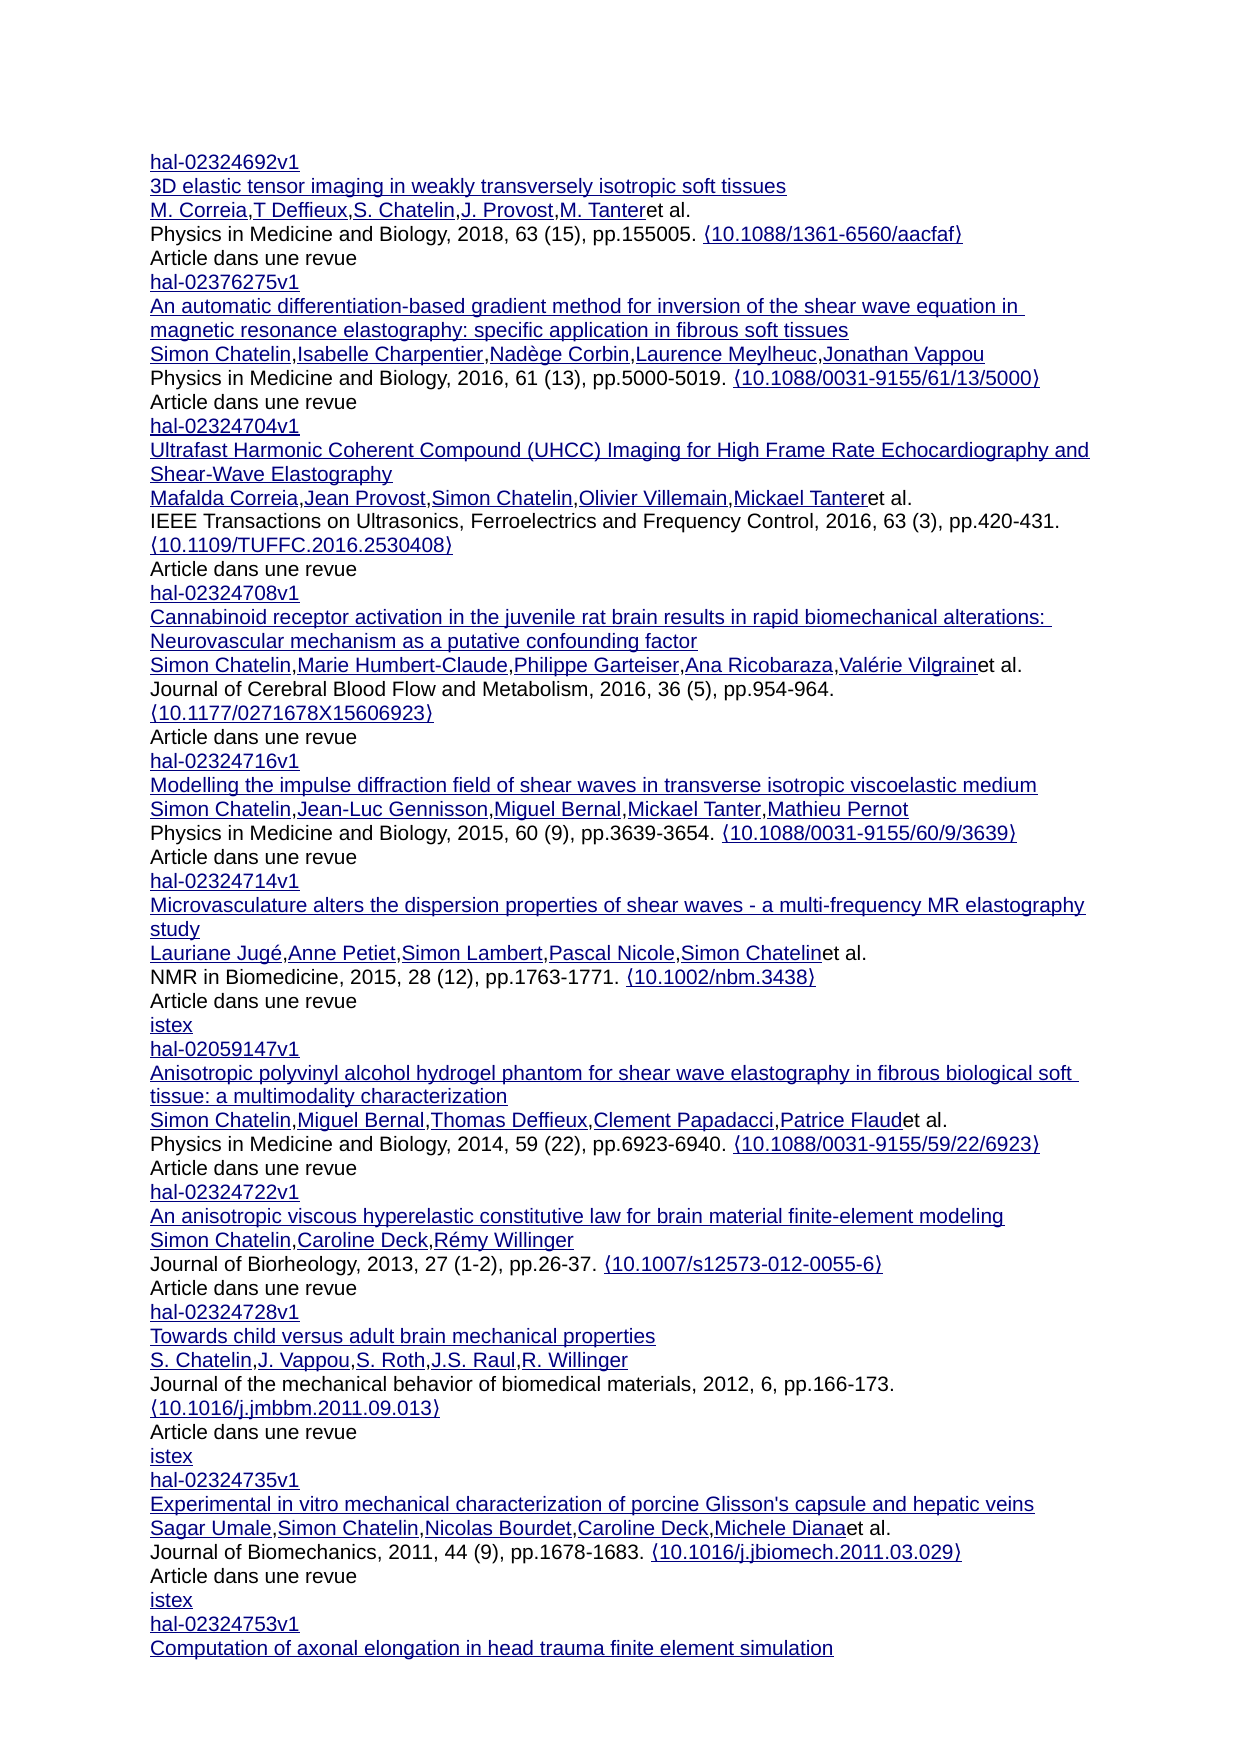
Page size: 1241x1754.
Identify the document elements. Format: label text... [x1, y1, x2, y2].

table_cell Anisotropic polyvinyl alcohol hydrogel phantom for shear wave elastography in fibrous biological soft tissue: a multimodality characterization Simon Chatelin,Miguel Bernal,Thomas Deffieux,Clement Papadacci,Patrice Flaudet al. Physics in Medicine and Biology, 2014, 59 (22), pp.6923-6940. ⟨10.1088/0031-9155/59/22/6923⟩ Article dans une revue hal-02324722v1 [150, 1060, 1090, 1204]
table_cell An anisotropic viscous hyperelastic constitutive law for brain material finite-element modeling Simon Chatelin,Caroline Deck,Rémy Willinger Journal of Biorheology, 2013, 27 (1-2), pp.26-37. ⟨10.1007/s12573-012-0055-6⟩ Article dans une revue hal-02324728v1 [150, 1204, 1090, 1324]
table_cell Experimental in vitro mechanical characterization of porcine Glisson's capsule and hepatic veins Sagar Umale,Simon Chatelin,Nicolas Bourdet,Caroline Deck,Michele Dianaet al. Journal of Biomechanics, 2011, 44 (9), pp.1678-1683. ⟨10.1016/j.jbiomech.2011.03.029⟩ Article dans une revue istex hal-02324753v1 [150, 1492, 1090, 1635]
table_cell 3D elastic tensor imaging in weakly transversely isotropic soft tissues M. Correia,T Deffieux,S. Chatelin,J. Provost,M. Tanteret al. Physics in Medicine and Biology, 2018, 63 (15), pp.155005. ⟨10.1088/1361-6560/aacfaf⟩ Article dans une revue hal-02376275v1 [150, 174, 1090, 294]
table_cell hal-02324692v1 [150, 150, 1090, 174]
table_cell Ultrafast Harmonic Coherent Compound (UHCC) Imaging for High Frame Rate Echocardiography and [150, 438, 1090, 458]
table_cell Cannabinoid receptor activation in the juvenile rat brain results in rapid biomechanical alterations: Neurovascular mechanism as a putative confounding factor Simon Chatelin,Marie Humbert-Claude,Philippe Garteiser,Ana Ricobaraza,Valérie Vilgrainet al. Journal of Cerebral Blood Flow and Metabolism, 2016, 36 (5), pp.954-964. ⟨10.1177/0271678X15606923⟩ Article dans une revue hal-02324716v1 [150, 605, 1090, 773]
table_cell An automatic differentiation-based gradient method for inversion of the shear wave equation in magnetic resonance elastography: specific application in fibrous soft tissues Simon Chatelin,Isabelle Charpentier,Nadège Corbin,Laurence Meylheuc,Jonathan Vappou Physics in Medicine and Biology, 2016, 61 (13), pp.5000-5019. ⟨10.1088/0031-9155/61/13/5000⟩ Article dans une revue hal-02324704v1 [150, 294, 1090, 437]
table_cell Computation of axonal elongation in head trauma finite element simulation [150, 1635, 1090, 1659]
table_cell Modelling the impulse diffraction field of shear waves in transverse isotropic viscoelastic medium Simon Chatelin,Jean-Luc Gennisson,Miguel Bernal,Mickael Tanter,Mathieu Pernot Physics in Medicine and Biology, 2015, 60 (9), pp.3639-3654. ⟨10.1088/0031-9155/60/9/3639⟩ Article dans une revue hal-02324714v1 [150, 773, 1090, 893]
table_cell Towards child versus adult brain mechanical properties S. Chatelin,J. Vappou,S. Roth,J.S. Raul,R. Willinger Journal of the mechanical behavior of biomedical materials, 2012, 6, pp.166-173. ⟨10.1016/j.jmbbm.2011.09.013⟩ Article dans une revue istex hal-02324735v1 [150, 1324, 1090, 1492]
table_cell Shear-Wave Elastography Mafalda Correia,Jean Provost,Simon Chatelin,Olivier Villemain,Mickael Tanteret al. IEEE Transactions on Ultrasonics, Ferroelectrics and Frequency Control, 2016, 63 (3), pp.420-431. ⟨10.1109/TUFFC.2016.2530408⟩ Article dans une revue hal-02324708v1 [150, 459, 1090, 605]
table_cell Microvasculature alters the dispersion properties of shear waves - a multi-frequency MR elastography study Lauriane Jugé,Anne Petiet,Simon Lambert,Pascal Nicole,Simon Chatelinet al. NMR in Biomedicine, 2015, 28 (12), pp.1763-1771. ⟨10.1002/nbm.3438⟩ Article dans une revue istex hal-02059147v1 [150, 893, 1090, 1060]
